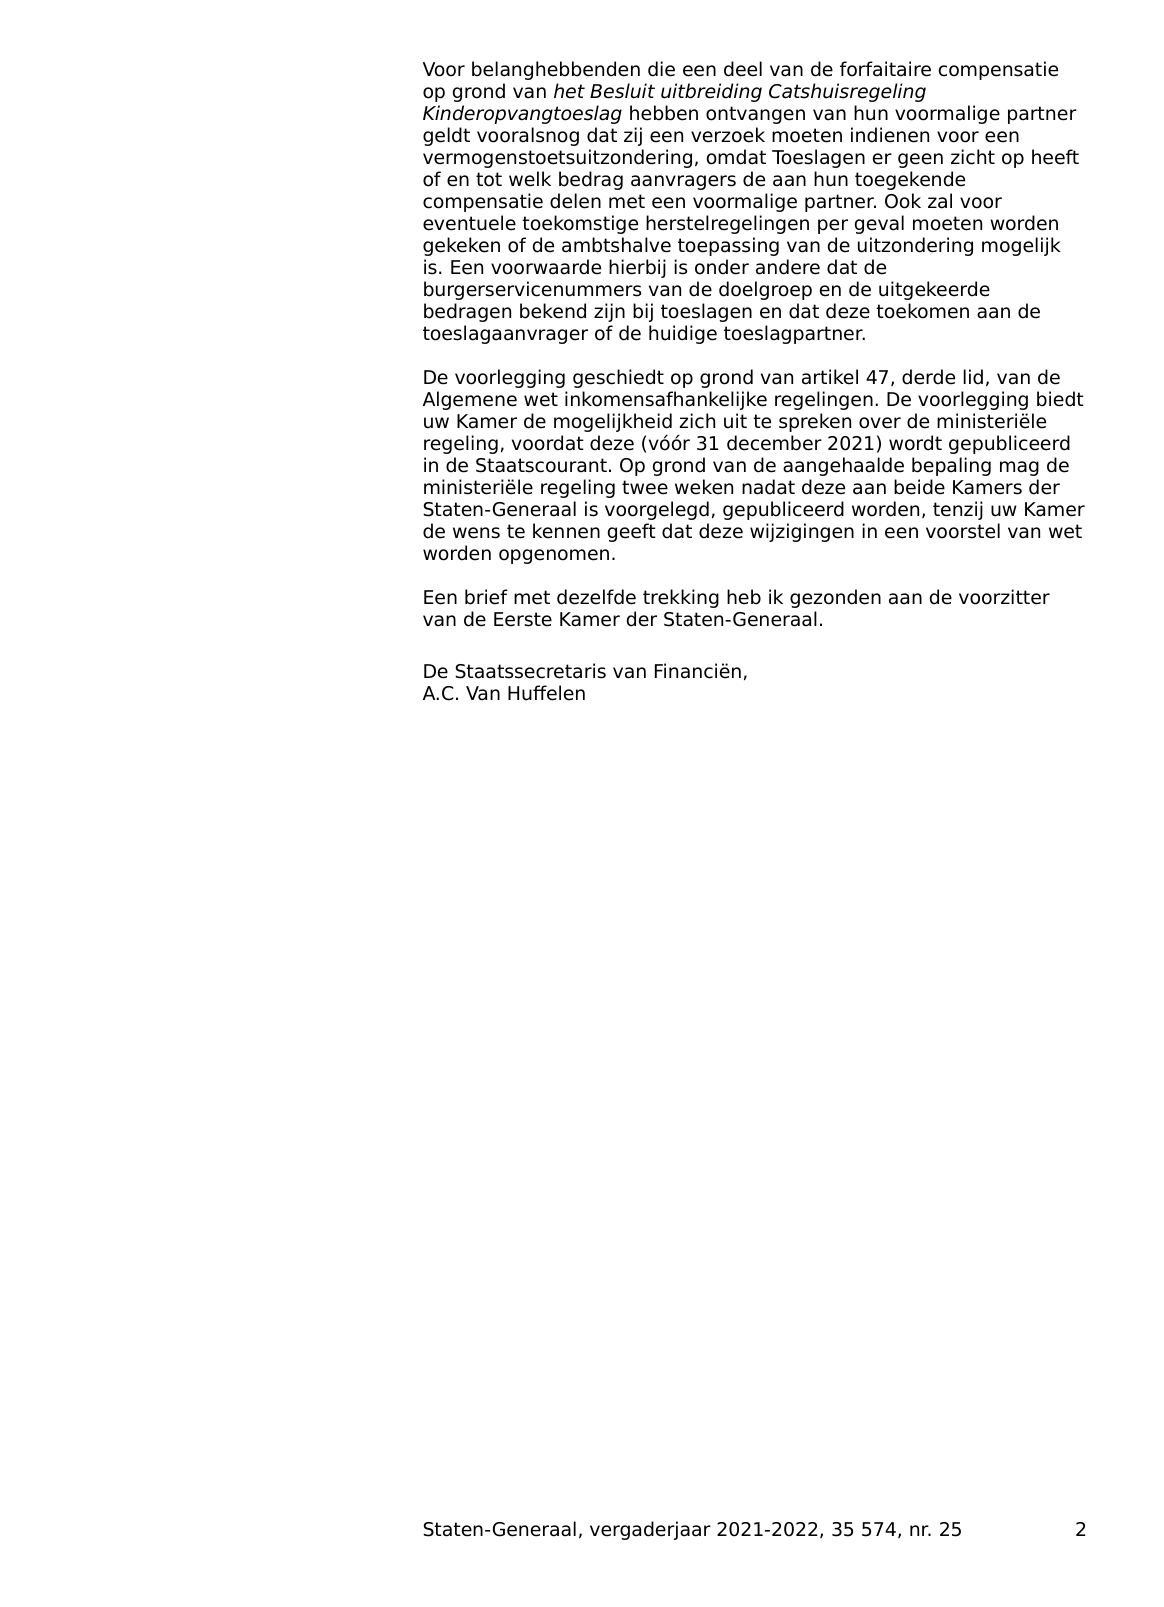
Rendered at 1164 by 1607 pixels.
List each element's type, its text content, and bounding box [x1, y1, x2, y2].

text Voor belanghebbenden die een deel van de forfaitaire compensatie op grond van het Besluit uitbreiding Catshuisregeling Kinderopvangtoeslag hebben ontvangen van hun voormalige partner geldt vooralsnog dat zij een verzoek moeten indienen voor een vermogenstoetsuitzondering, omdat Toeslagen er geen zicht op heeft of en tot welk bedrag aanvragers de aan hun toegekende compensatie delen met een voormalige partner. Ook zal voor eventuele toekomstige herstelregelingen per geval moeten worden gekeken of de ambtshalve toepassing van de uitzondering mogelijk is. Een voorwaarde hierbij is onder andere dat de burgerservicenummers van de doelgroep en de uitgekeerde bedragen bekend zijn bij toeslagen en dat deze toekomen aan de toeslagaanvrager of de huidige toeslagpartner. [422, 59, 1087, 345]
text De voorlegging geschiedt op grond van artikel 47, derde lid, van de Algemene wet inkomensafhankelijke regelingen. De voorlegging biedt uw Kamer de mogelijkheid zich uit te spreken over de ministeriële regeling, voordat deze (vóór 31 december 2021) wordt gepubliceerd in de Staatscourant. Op grond van de aangehaalde bepaling mag de ministeriële regeling twee weken nadat deze aan beide Kamers der Staten-Generaal is voorgelegd, gepubliceerd worden, tenzij uw Kamer de wens te kennen geeft dat deze wijzigingen in een voorstel van wet worden opgenomen. [422, 367, 1087, 565]
text De Staatssecretaris van Financiën, A.C. Van Huffelen [422, 661, 1087, 705]
text Een brief met dezelfde trekking heb ik gezonden aan de voorzitter van de Eerste Kamer der Staten-Generaal. [422, 587, 1087, 631]
